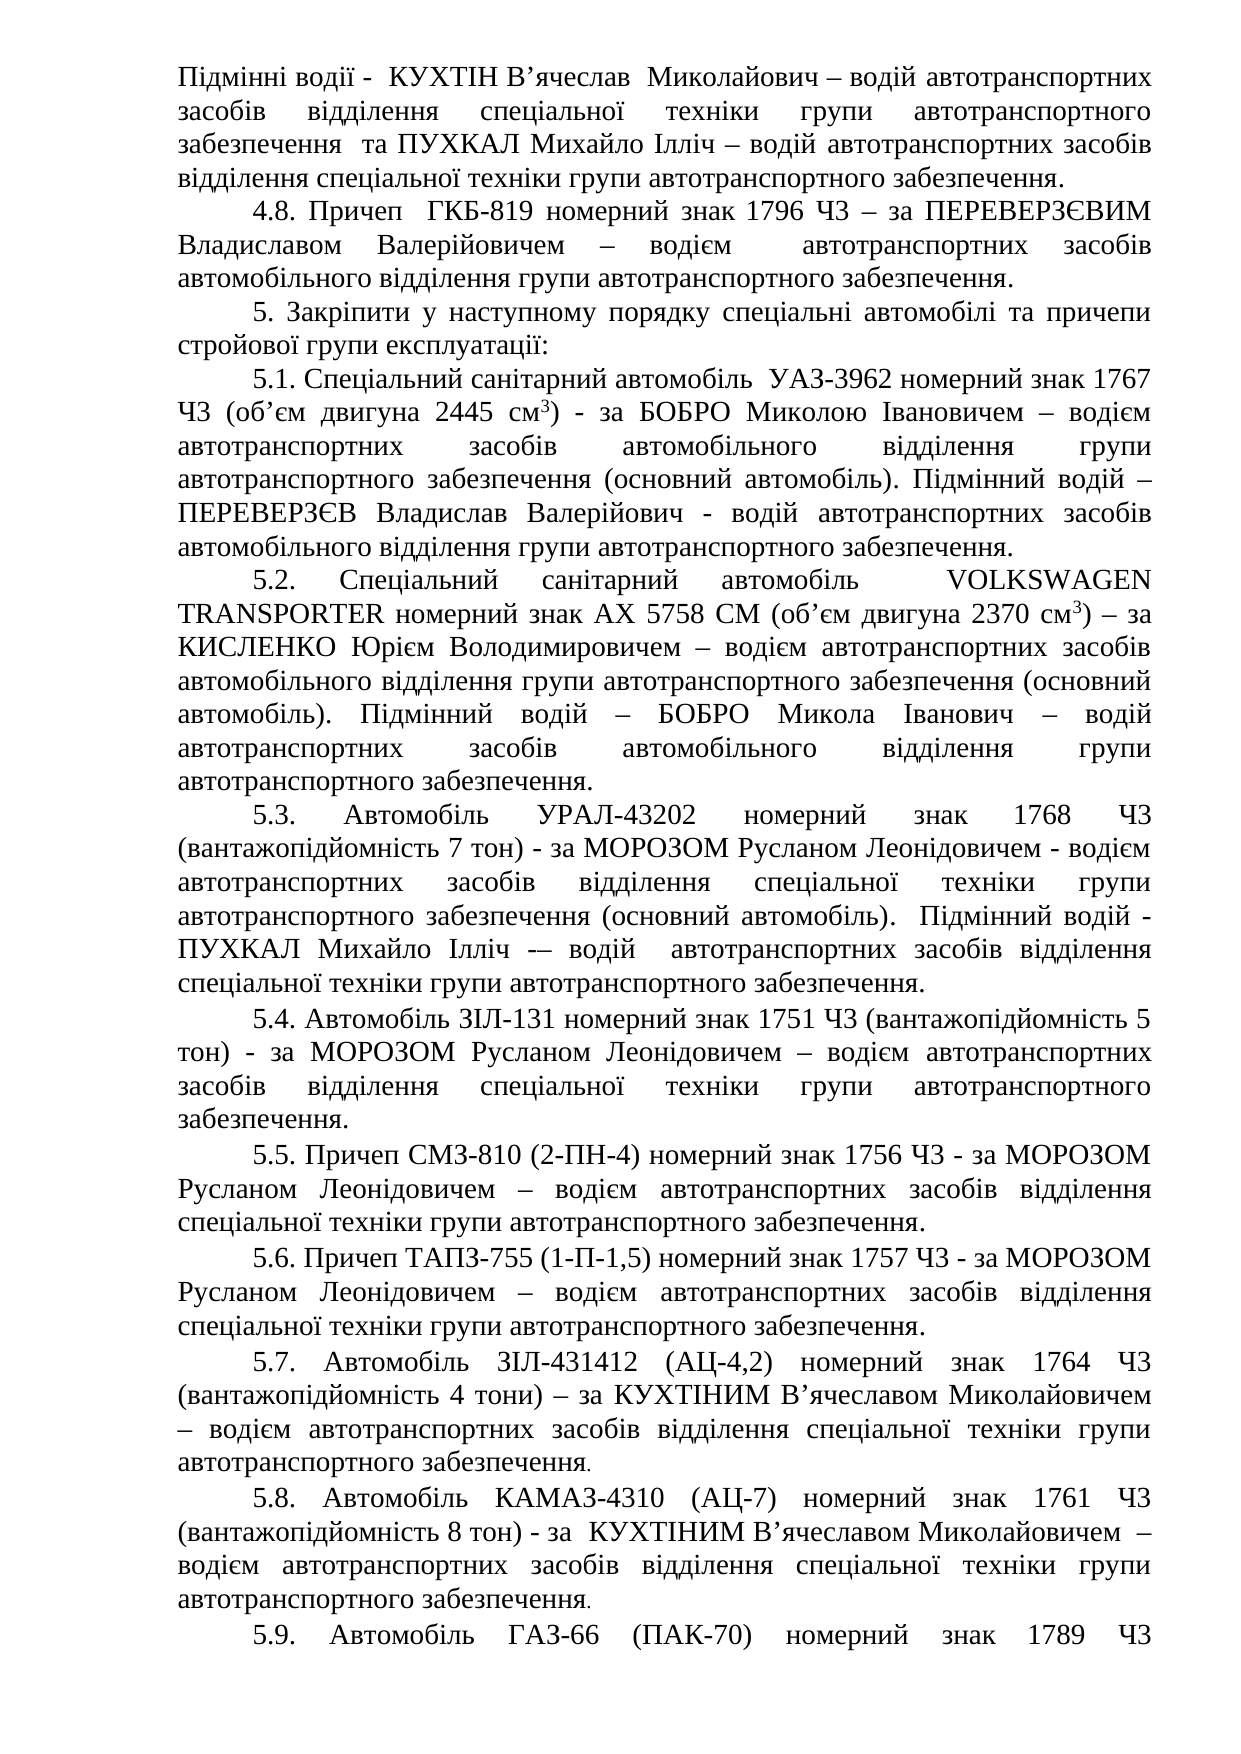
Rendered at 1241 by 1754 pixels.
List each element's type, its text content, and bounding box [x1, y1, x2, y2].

text Підмінні водії - КУХТІН В’ячеслав Миколайович – водій автотранспортних засобів відділення спеціальної техніки групи автотранспортного забезпечення та ПУХКАЛ Михайло Ілліч – водій автотранспортних засобів відділення спеціальної техніки групи автотранспортного забезпечення. [177, 59, 1152, 193]
text 5.6. Причеп ТАПЗ-755 (1-П-1,5) номерний знак 1757 Ч3 - за МОРОЗОМ Русланом Леонідовичем – водієм автотранспортних засобів відділення спеціальної техніки групи автотранспортного забезпечення. [177, 1241, 1152, 1341]
text 5.8. Автомобіль КАМАЗ-4310 (АЦ-7) номерний знак 1761 Ч3 (вантажопідйомність 8 тон) - за КУХТІНИМ В’ячеславом Миколайовичем – водієм автотранспортних засобів відділення спеціальної техніки групи автотранспортного забезпечення. [177, 1480, 1152, 1614]
text 5.2. Спеціальний санітарний автомобіль VOLKSWAGEN TRANSPORTER номерний знак АХ 5758 СМ (об’єм двигуна 2370 см3) – за КИСЛЕНКО Юрієм Володимировичем – водієм автотранспортних засобів автомобільного відділення групи автотранспортного забезпечення (основний автомобіль). Підмінний водій – БОБРО Микола Іванович – водій автотранспортних засобів автомобільного відділення групи автотранспортного забезпечення. [177, 562, 1152, 797]
text 5.9. Автомобіль ГАЗ-66 (ПАК-70) номерний знак 1789 Ч3 [177, 1617, 1152, 1651]
text 5. Закріпити у наступному порядку спеціальні автомобілі та причепи стройової групи експлуатації: [177, 294, 1152, 361]
text 5.3. Автомобіль УРАЛ-43202 номерний знак 1768 Ч3 (вантажопідйомність 7 тон) - за МОРОЗОМ Русланом Леонідовичем - водієм автотранспортних засобів відділення спеціальної техніки групи автотранспортного забезпечення (основний автомобіль). Підмінний водій - ПУХКАЛ Михайло Ілліч -– водій автотранспортних засобів відділення спеціальної техніки групи автотранспортного забезпечення. [177, 797, 1152, 998]
text 5.7. Автомобіль ЗІЛ-431412 (АЦ-4,2) номерний знак 1764 Ч3 (вантажопідйомність 4 тони) – за КУХТІНИМ В’ячеславом Миколайовичем – водієм автотранспортних засобів відділення спеціальної техніки групи автотранспортного забезпечення. [177, 1344, 1152, 1478]
text 5.1. Спеціальний санітарний автомобіль УАЗ-3962 номерний знак 1767 Ч3 (об’єм двигуна 2445 см3) - за БОБРО Миколою Івановичем – водієм автотранспортних засобів автомобільного відділення групи автотранспортного забезпечення (основний автомобіль). Підмінний водій – ПЕРЕВЕРЗЄВ Владислав Валерійович - водій автотранспортних засобів автомобільного відділення групи автотранспортного забезпечення. [177, 361, 1152, 562]
text 5.5. Причеп СМЗ-810 (2-ПН-4) номерний знак 1756 Ч3 - за МОРОЗОМ Русланом Леонідовичем – водієм автотранспортних засобів відділення спеціальної техніки групи автотранспортного забезпечення. [177, 1137, 1152, 1238]
text 4.8. Причеп ГКБ-819 номерний знак 1796 Ч3 – за ПЕРЕВЕРЗЄВИМ Владиславом Валерійовичем – водієм автотранспортних засобів автомобільного відділення групи автотранспортного забезпечення. [177, 193, 1152, 294]
text 5.4. Автомобіль ЗІЛ-131 номерний знак 1751 Ч3 (вантажопідйомність 5 тон) - за МОРОЗОМ Русланом Леонідовичем – водієм автотранспортних засобів відділення спеціальної техніки групи автотранспортного забезпечення. [177, 1001, 1152, 1135]
